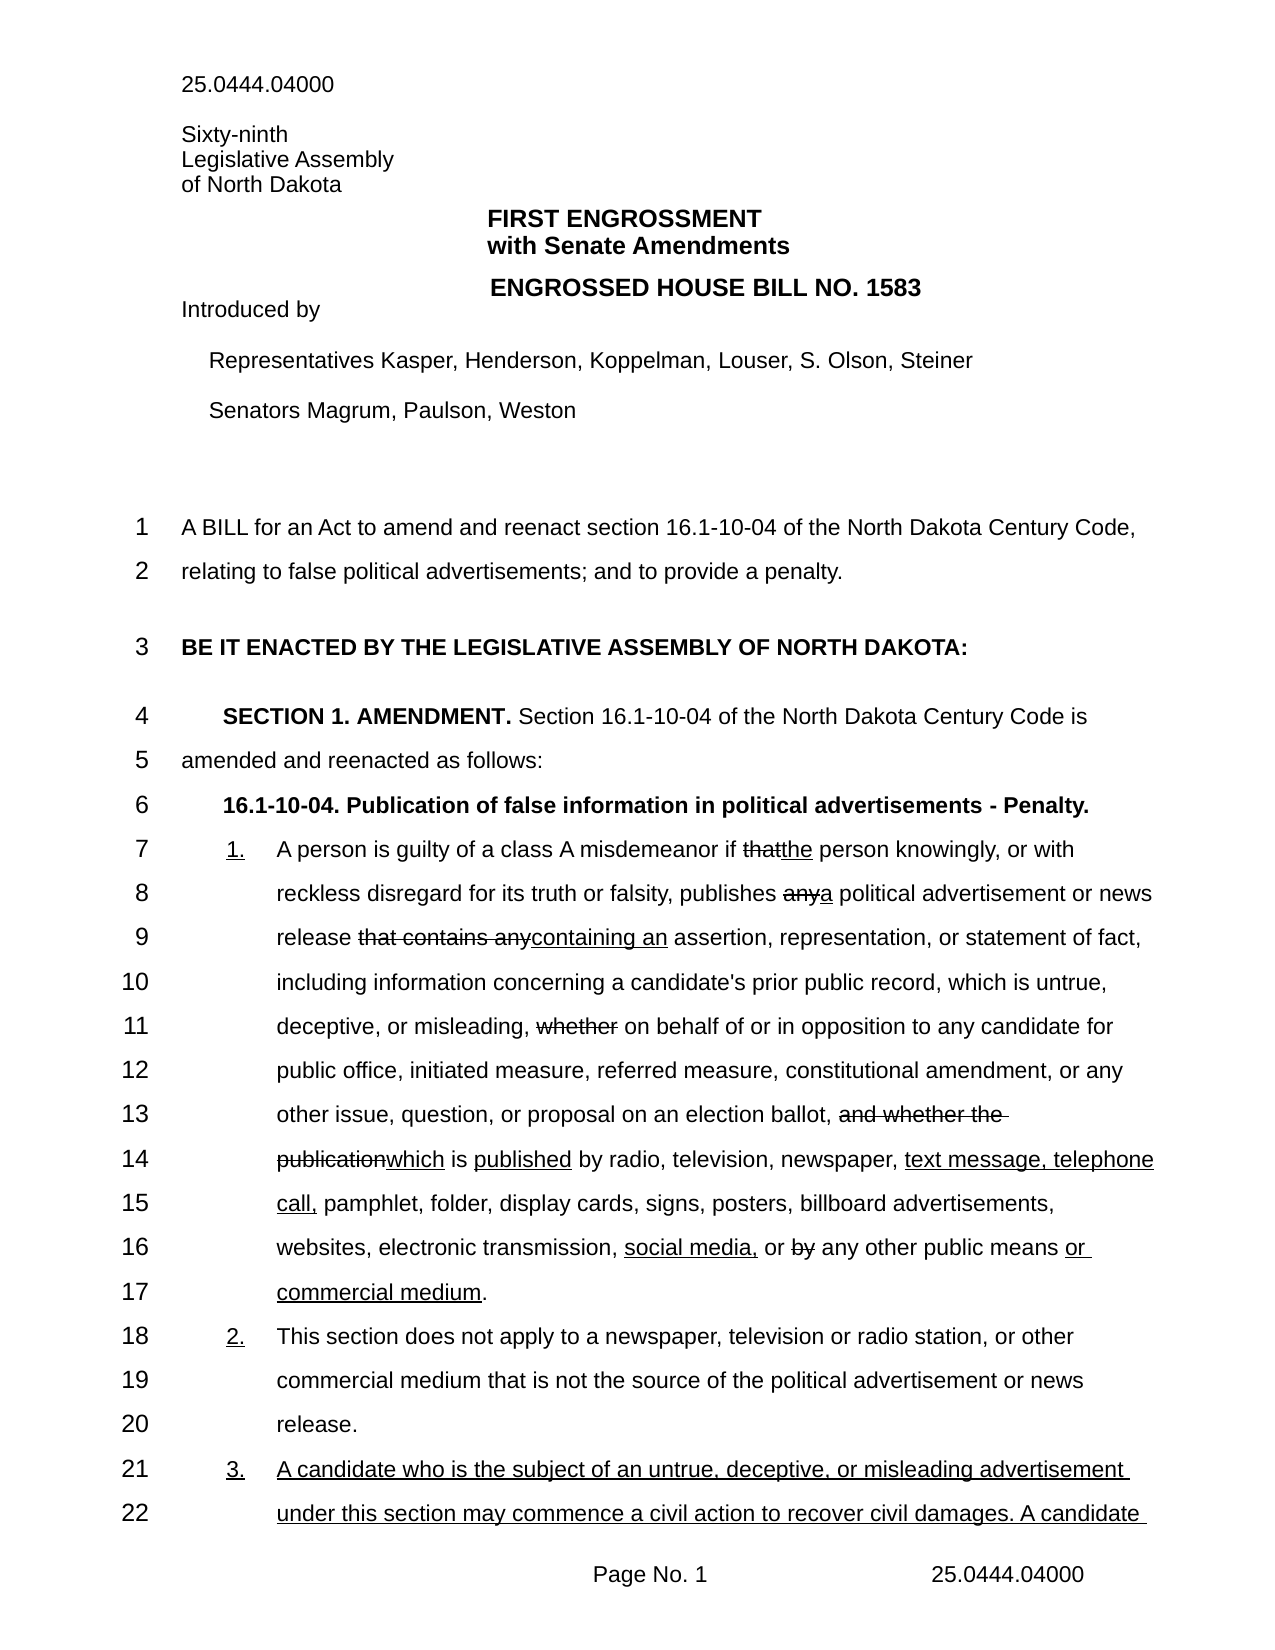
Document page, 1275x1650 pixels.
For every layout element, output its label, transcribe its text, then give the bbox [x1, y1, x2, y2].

text Representatives Kasper, Henderson, Koppelman, Louser, S. Olson, Steiner [208, 350, 1154, 373]
text SECTION 1. AMENDMENT. Section 16.1‑10‑04 of the North Dakota Century Code is amended and reenacted as follows: [181, 689, 1154, 778]
text Sixty-ninth [181, 123, 1154, 148]
text Legislative Assembly [181, 148, 1154, 173]
title ENGROSSED House BILL NO. 1583 [490, 272, 921, 301]
title FIRST ENGROSSMENT [487, 206, 790, 233]
text Senators Magrum, Paulson, Weston [208, 400, 1154, 423]
subtitle 16.1‑10‑04. Publication of false information in political advertisements ‑ Penalty. [181, 778, 1154, 822]
text 25.0444.04000 [181, 73, 1154, 98]
title A BILL for an Act to amend and reenact section 16.1‑10‑04 of the North Dakota Century Code, relating to false political advertisements; and to provide a penalty. [181, 500, 1154, 588]
text Introduced by [181, 298, 1154, 323]
text BE IT ENACTED BY THE LEGISLATIVE ASSEMBLY OF NORTH DAKOTA: [181, 620, 1154, 664]
title with Senate Amendments [487, 233, 790, 260]
text of North Dakota [181, 173, 1154, 198]
text 2. This section does not apply to a newspaper, television or radio station, or other commercial medium that is not the source of the political advertisement or news release. [181, 1309, 1154, 1442]
text 1. A person is guilty of a class A misdemeanor if thatthe person knowingly, or with reckless disregard for its truth or falsity, publishes anya political advertisement or news release that contains anycontaining an assertion, representation, or statement of fact, including information concerning a candidate's prior public record, which is untrue, deceptive, or misleading, whether on behalf of or in opposition to any candidate for public office, initiated measure, referred measure, constitutional amendment, or any other issue, question, or proposal on an election ballot, and whether the publicationwhich is published by radio, television, newspaper, text message, telephone call, pamphlet, folder, display cards, signs, posters, billboard advertisements, websites, electronic transmission, social media, or by any other public means or commercial medium. [181, 822, 1154, 1309]
text 3. A candidate who is the subject of an untrue, deceptive, or misleading advertisement under this section may commence a civil action to recover civil damages. A candidate [181, 1442, 1154, 1530]
